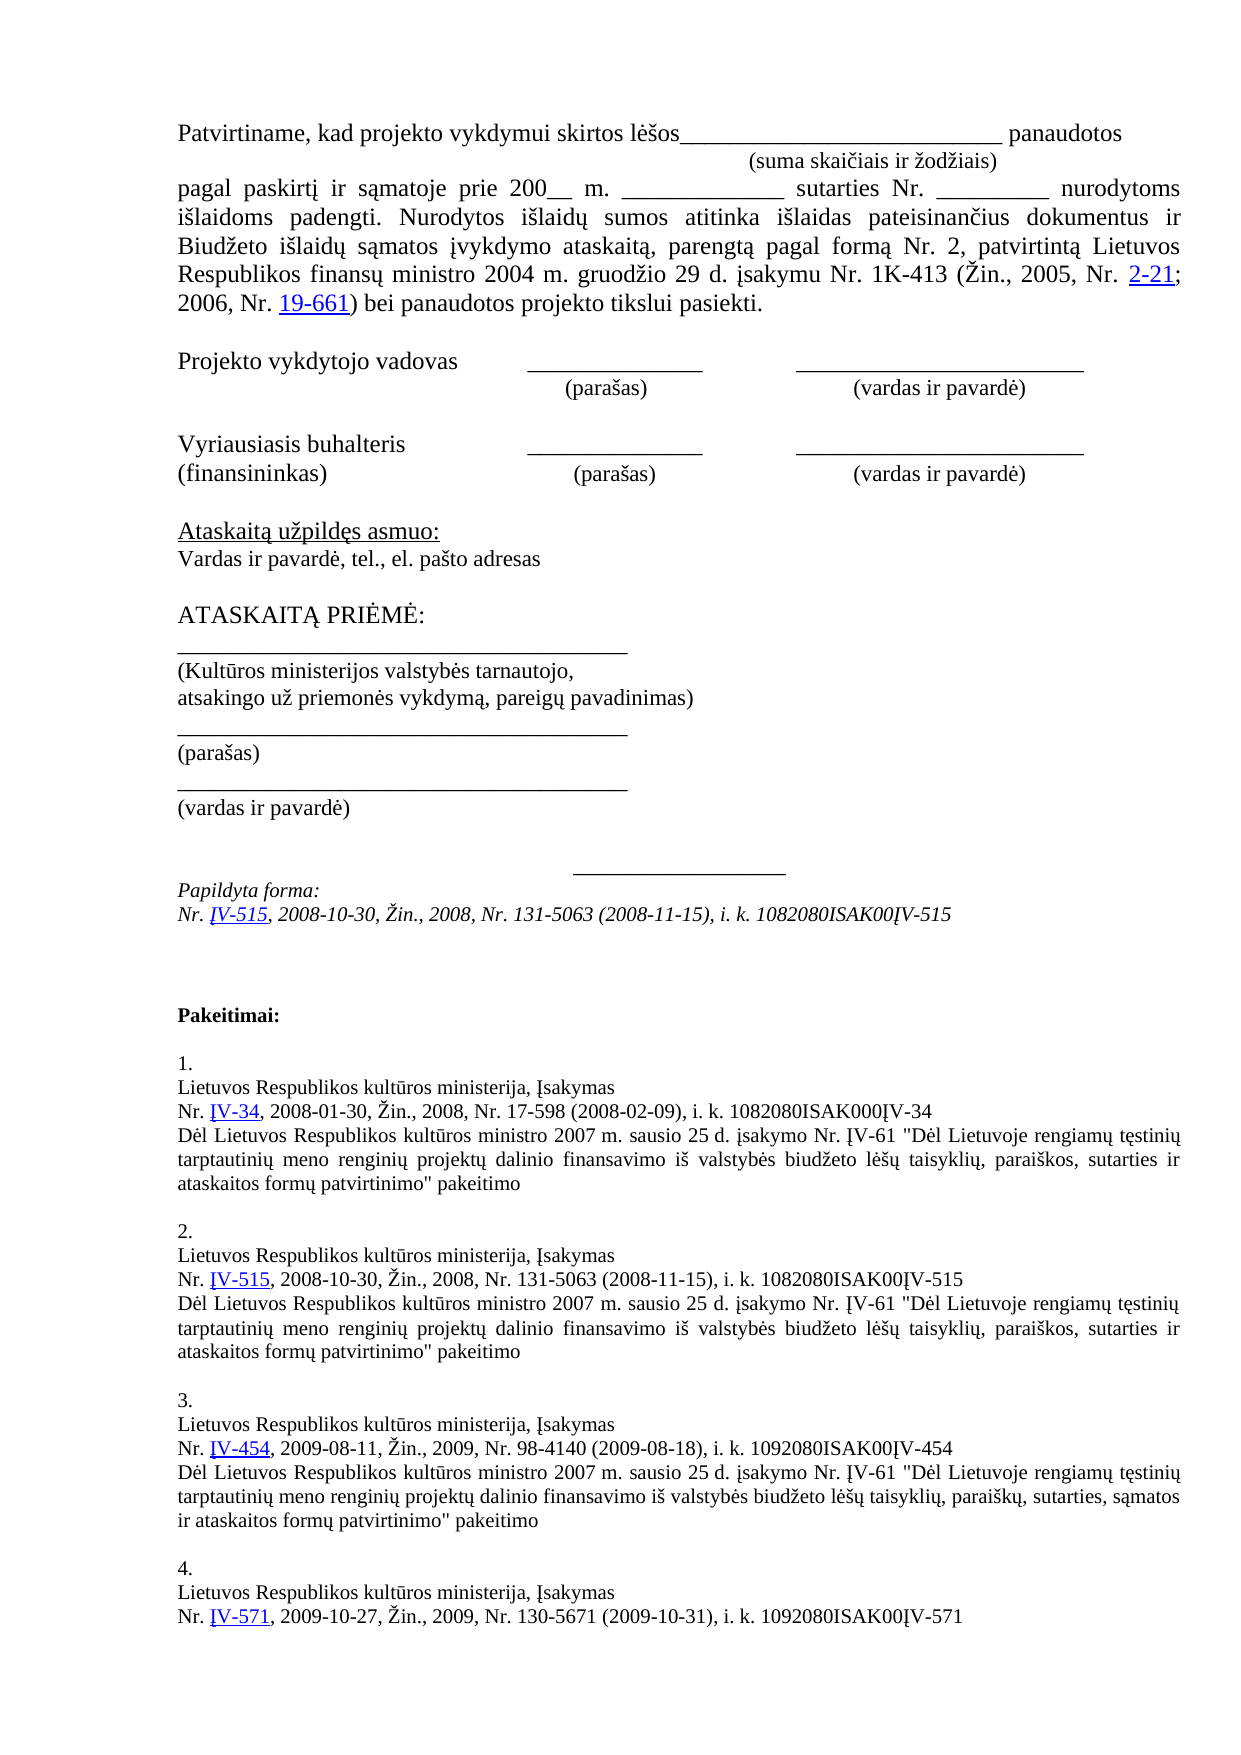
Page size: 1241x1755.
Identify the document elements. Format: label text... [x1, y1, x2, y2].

text Ataskaitą užpildęs asmuo: [177, 516, 1181, 544]
text Nr. ĮV-571, 2009-10-27, Žin., 2009, Nr. 130-5671 (2009-10-31), i. k. 1092080ISAK00ĮV-571 [177, 1604, 1181, 1628]
text Nr. ĮV-454, 2009-08-11, Žin., 2009, Nr. 98-4140 (2009-08-18), i. k. 1092080ISAK00ĮV-454 [177, 1436, 1181, 1460]
text 4. [177, 1556, 1181, 1580]
text 2. [177, 1219, 1181, 1243]
text Papildyta forma: [177, 878, 1181, 902]
text Nr. ĮV-515, 2008-10-30, Žin., 2008, Nr. 131-5063 (2008-11-15), i. k. 1082080ISAK00ĮV-515 [177, 1267, 1181, 1291]
text (parašas) [177, 739, 1181, 765]
text Projekto vykdytojo vadovas ______________ _______________________ [177, 346, 1181, 374]
text Nr. ĮV-515, 2008-10-30, Žin., 2008, Nr. 131-5063 (2008-11-15), i. k. 1082080ISAK00ĮV-515 [177, 902, 1181, 926]
text Dėl Lietuvos Respublikos kultūros ministro 2007 m. sausio 25 d. įsakymo Nr. ĮV-61 "Dėl Lietuvoje rengiamų tęstinių tarptautinių meno renginių projektų dalinio finansavimo iš valstybės biudžeto lėšų taisyklių, paraiškų, sutarties, sąmatos ir ataskaitos formų patvirtinimo" pakeitimo [177, 1460, 1181, 1532]
text ATASKAITĄ PRIĖMĖ: [177, 600, 1181, 628]
text Lietuvos Respublikos kultūros ministerija, Įsakymas [177, 1580, 1181, 1604]
text Vyriausiasis buhalteris ______________ _______________________ [177, 429, 1181, 458]
text (Kultūros ministerijos valstybės tarnautojo, [177, 657, 1181, 683]
text (suma skaičiais ir žodžiais) [565, 147, 1181, 173]
text Patvirtiname, kad projekto vykdymui skirtos lėšos panaudotos [177, 118, 1181, 147]
text Dėl Lietuvos Respublikos kultūros ministro 2007 m. sausio 25 d. įsakymo Nr. ĮV-61 "Dėl Lietuvoje rengiamų tęstinių tarptautinių meno renginių projektų dalinio finansavimo iš valstybės biudžeto lėšų taisyklių, paraiškos, sutarties ir ataskaitos formų patvirtinimo" pakeitimo [177, 1123, 1181, 1195]
text ____________________________________ [177, 765, 1181, 794]
text Lietuvos Respublikos kultūros ministerija, Įsakymas [177, 1412, 1181, 1436]
text Vardas ir pavardė, tel., el. pašto adresas [177, 544, 1181, 571]
text Pakeitimai: [177, 1003, 1181, 1027]
text 1. [177, 1051, 1181, 1075]
text ____________________________________ [177, 710, 1181, 739]
text (finansininkas) (parašas) (vardas ir pavardė) [177, 458, 1181, 487]
text Nr. ĮV-34, 2008-01-30, Žin., 2008, Nr. 17-598 (2008-02-09), i. k. 1082080ISAK000ĮV-34 [177, 1099, 1181, 1123]
text (parašas) (vardas ir pavardė) [565, 374, 1181, 401]
text Lietuvos Respublikos kultūros ministerija, Įsakymas [177, 1243, 1181, 1267]
text Dėl Lietuvos Respublikos kultūros ministro 2007 m. sausio 25 d. įsakymo Nr. ĮV-61 "Dėl Lietuvoje rengiamų tęstinių tarptautinių meno renginių projektų dalinio finansavimo iš valstybės biudžeto lėšų taisyklių, paraiškos, sutarties ir ataskaitos formų patvirtinimo" pakeitimo [177, 1291, 1181, 1363]
text atsakingo už priemonės vykdymą, pareigų pavadinimas) [177, 683, 1181, 710]
text pagal paskirtį ir sąmatoje prie 200__ m. _____________ sutarties Nr. _________ nurodytoms išlaidoms padengti. Nurodytos išlaidų sumos atitinka išlaidas pateisinančius dokumentus ir Biudžeto išlaidų sąmatos įvykdymo ataskaitą, parengtą pagal formą Nr. 2, patvirtintą Lietuvos Respublikos finansų ministro 2004 m. gruodžio 29 d. įsakymu Nr. 1K-413 (Žin., 2005, Nr. 2-21; 2006, Nr. 19-661) bei panaudotos projekto tikslui pasiekti. [177, 173, 1181, 317]
text 3. [177, 1388, 1181, 1412]
text Lietuvos Respublikos kultūros ministerija, Įsakymas [177, 1075, 1181, 1099]
text ____________________________________ [177, 628, 1181, 657]
text (vardas ir pavardė) [177, 794, 1181, 820]
text _________________ [177, 849, 1181, 878]
